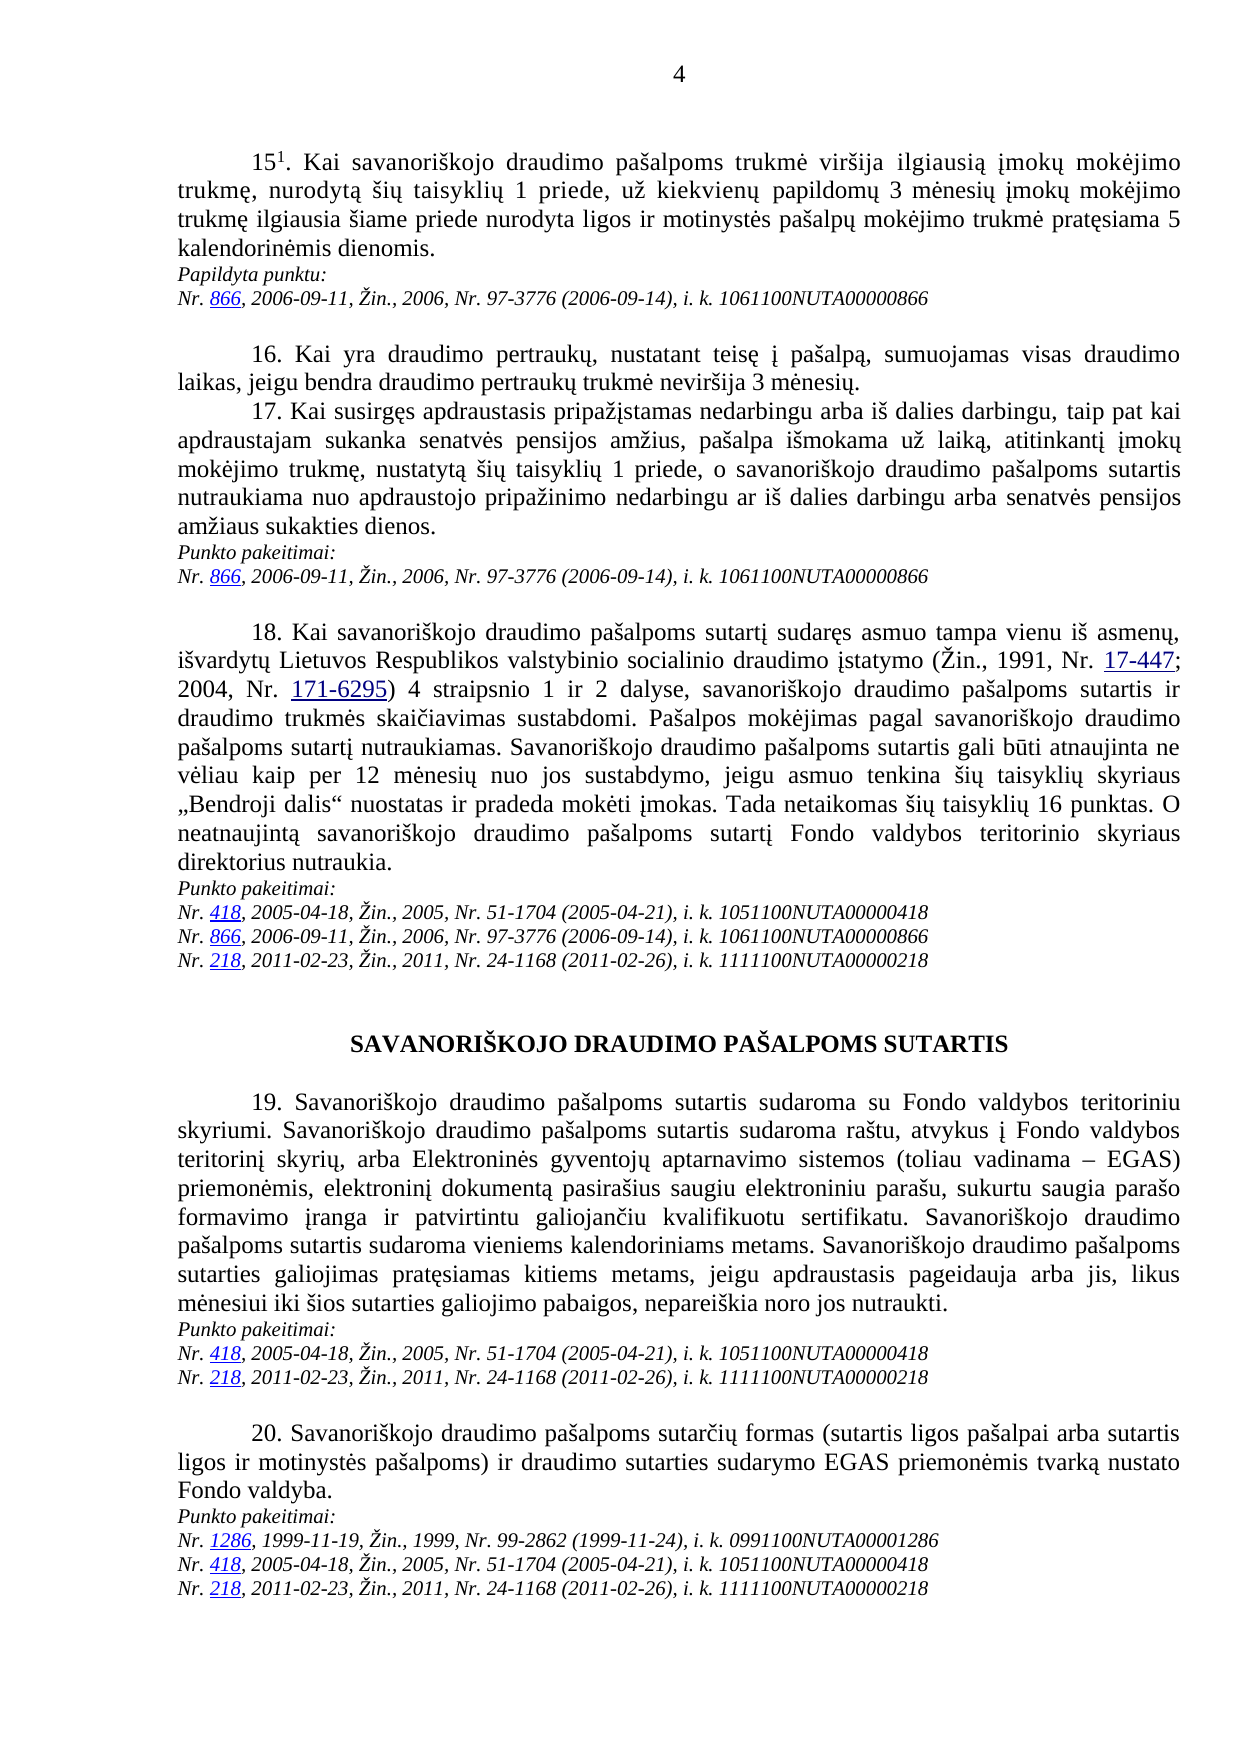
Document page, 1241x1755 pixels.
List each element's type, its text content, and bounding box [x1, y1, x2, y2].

text Savanoriškojo draudimo pašalpoms sutartis [177, 1029, 1181, 1058]
text Punkto pakeitimai: [177, 540, 1181, 564]
text Nr. 866, 2006-09-11, Žin., 2006, Nr. 97-3776 (2006-09-14), i. k. 1061100NUTA00000866 [177, 564, 1181, 588]
text Nr. 418, 2005-04-18, Žin., 2005, Nr. 51-1704 (2005-04-21), i. k. 1051100NUTA00000418 [177, 900, 1181, 924]
text Punkto pakeitimai: [177, 1504, 1181, 1528]
text 17. Kai susirgęs apdraustasis pripažįstamas nedarbingu arba iš dalies darbingu, taip pat kai apdraustajam sukanka senatvės pensijos amžius, pašalpa išmokama už laiką, atitinkantį įmokų mokėjimo trukmę, nustatytą šių taisyklių 1 priede, o savanoriškojo draudimo pašalpoms sutartis nutraukiama nuo apdraustojo pripažinimo nedarbingu ar iš dalies darbingu arba senatvės pensijos amžiaus sukakties dienos. [177, 396, 1181, 540]
text Nr. 218, 2011-02-23, Žin., 2011, Nr. 24-1168 (2011-02-26), i. k. 1111100NUTA00000218 [177, 948, 1181, 972]
text Nr. 218, 2011-02-23, Žin., 2011, Nr. 24-1168 (2011-02-26), i. k. 1111100NUTA00000218 [177, 1576, 1181, 1600]
text 18. Kai savanoriškojo draudimo pašalpoms sutartį sudaręs asmuo tampa vienu iš asmenų, išvardytų Lietuvos Respublikos valstybinio socialinio draudimo įstatymo (Žin., 1991, Nr. 17-447; 2004, Nr. 171-6295) 4 straipsnio 1 ir 2 dalyse, savanoriškojo draudimo pašalpoms sutartis ir draudimo trukmės skaičiavimas sustabdomi. Pašalpos mokėjimas pagal savanoriškojo draudimo pašalpoms sutartį nutraukiamas. Savanoriškojo draudimo pašalpoms sutartis gali būti atnaujinta ne vėliau kaip per 12 mėnesių nuo jos sustabdymo, jeigu asmuo tenkina šių taisyklių skyriaus „Bendroji dalis“ nuostatas ir pradeda mokėti įmokas. Tada netaikomas šių taisyklių 16 punktas. O neatnaujintą savanoriškojo draudimo pašalpoms sutartį Fondo valdybos teritorinio skyriaus direktorius nutraukia. [177, 617, 1181, 876]
text 16. Kai yra draudimo pertraukų, nustatant teisę į pašalpą, sumuojamas visas draudimo laikas, jeigu bendra draudimo pertraukų trukmė neviršija 3 mėnesių. [177, 339, 1181, 396]
text Nr. 866, 2006-09-11, Žin., 2006, Nr. 97-3776 (2006-09-14), i. k. 1061100NUTA00000866 [177, 924, 1181, 948]
text 19. Savanoriškojo draudimo pašalpoms sutartis sudaroma su Fondo valdybos teritoriniu skyriumi. Savanoriškojo draudimo pašalpoms sutartis sudaroma raštu, atvykus į Fondo valdybos teritorinį skyrių, arba Elektroninės gyventojų aptarnavimo sistemos (toliau vadinama – EGAS) priemonėmis, elektroninį dokumentą pasirašius saugiu elektroniniu parašu, sukurtu saugia parašo formavimo įranga ir patvirtintu galiojančiu kvalifikuotu sertifikatu. Savanoriškojo draudimo pašalpoms sutartis sudaroma vieniems kalendoriniams metams. Savanoriškojo draudimo pašalpoms sutarties galiojimas pratęsiamas kitiems metams, jeigu apdraustasis pageidauja arba jis, likus mėnesiui iki šios sutarties galiojimo pabaigos, nepareiškia noro jos nutraukti. [177, 1087, 1181, 1317]
text Punkto pakeitimai: [177, 876, 1181, 900]
text Nr. 418, 2005-04-18, Žin., 2005, Nr. 51-1704 (2005-04-21), i. k. 1051100NUTA00000418 [177, 1341, 1181, 1365]
text 20. Savanoriškojo draudimo pašalpoms sutarčių formas (sutartis ligos pašalpai arba sutartis ligos ir motinystės pašalpoms) ir draudimo sutarties sudarymo EGAS priemonėmis tvarką nustato Fondo valdyba. [177, 1418, 1181, 1504]
text Nr. 1286, 1999-11-19, Žin., 1999, Nr. 99-2862 (1999-11-24), i. k. 0991100NUTA00001286 [177, 1528, 1181, 1552]
text 151. Kai savanoriškojo draudimo pašalpoms trukmė viršija ilgiausią įmokų mokėjimo trukmę, nurodytą šių taisyklių 1 priede, už kiekvienų papildomų 3 mėnesių įmokų mokėjimo trukmę ilgiausia šiame priede nurodyta ligos ir motinystės pašalpų mokėjimo trukmė pratęsiama 5 kalendorinėmis dienomis. [177, 147, 1181, 262]
text Papildyta punktu: [177, 262, 1181, 286]
text Nr. 418, 2005-04-18, Žin., 2005, Nr. 51-1704 (2005-04-21), i. k. 1051100NUTA00000418 [177, 1552, 1181, 1576]
text Nr. 218, 2011-02-23, Žin., 2011, Nr. 24-1168 (2011-02-26), i. k. 1111100NUTA00000218 [177, 1365, 1181, 1389]
text Punkto pakeitimai: [177, 1317, 1181, 1341]
text Nr. 866, 2006-09-11, Žin., 2006, Nr. 97-3776 (2006-09-14), i. k. 1061100NUTA00000866 [177, 286, 1181, 310]
